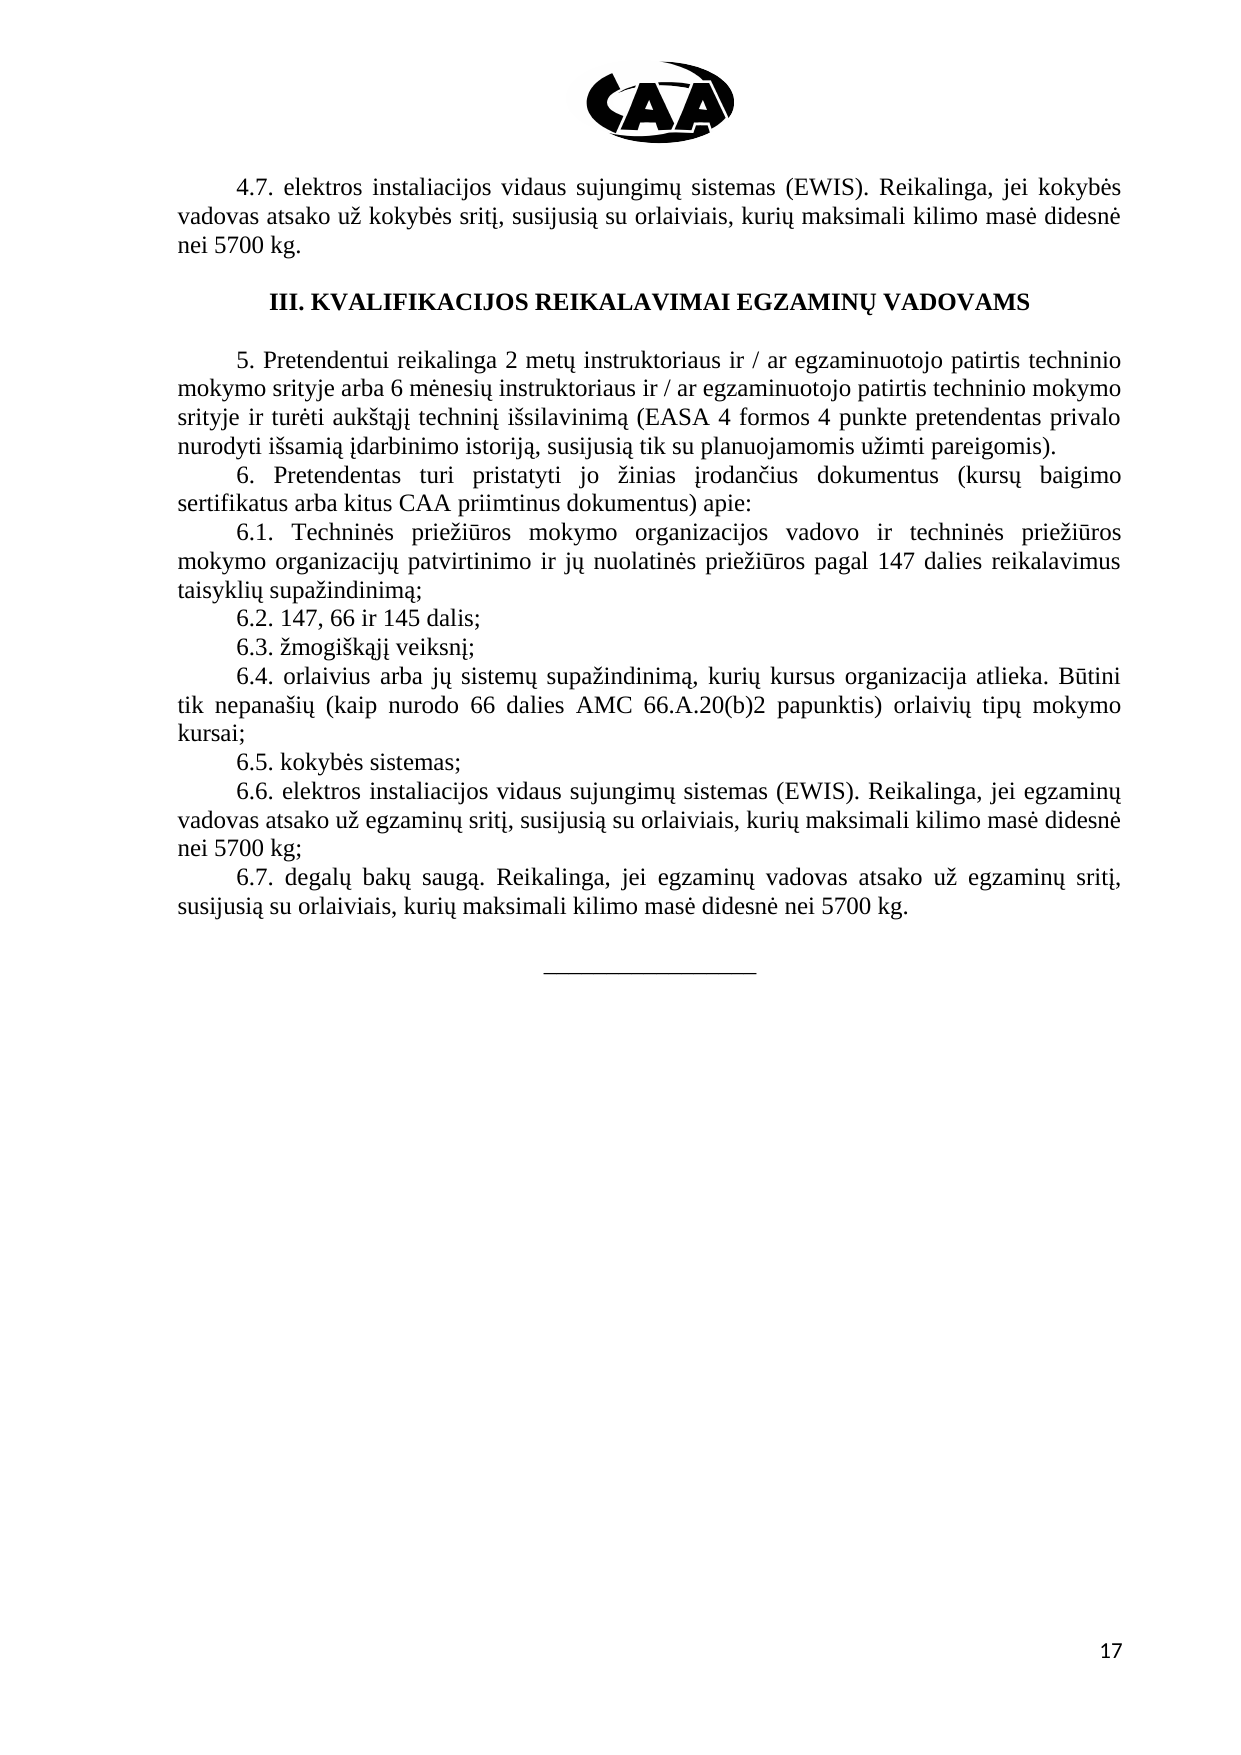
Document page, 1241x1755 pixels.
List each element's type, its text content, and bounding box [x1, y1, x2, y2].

text 6.1. Techninės priežiūros mokymo organizacijos vadovo ir techninės priežiūros mokymo organizacijų patvirtinimo ir jų nuolatinės priežiūros pagal 147 dalies reikalavimus taisyklių supažindinimą; [177, 517, 1122, 603]
text 4.7. elektros instaliacijos vidaus sujungimų sistemas (EWIS). Reikalinga, jei kokybės vadovas atsako už kokybės sritį, susijusią su orlaiviais, kurių maksimali kilimo masė didesnė nei 5700 kg. [177, 172, 1122, 258]
text 5. Pretendentui reikalinga 2 metų instruktoriaus ir / ar egzaminuotojo patirtis techninio mokymo srityje arba 6 mėnesių instruktoriaus ir / ar egzaminuotojo patirtis techninio mokymo srityje ir turėti aukštąjį techninį išsilavinimą (EASA 4 formos 4 punkte pretendentas privalo nurodyti išsamią įdarbinimo istoriją, susijusią tik su planuojamomis užimti pareigomis). [177, 345, 1122, 460]
text 6.2. 147, 66 ir 145 dalis; [177, 603, 1122, 632]
text 6.5. kokybės sistemas; [177, 747, 1122, 776]
text 6.3. žmogiškąjį veiksnį; [177, 632, 1122, 661]
text 6. Pretendentas turi pristatyti jo žinias įrodančius dokumentus (kursų baigimo sertifikatus arba kitus CAA priimtinus dokumentus) apie: [177, 460, 1122, 517]
text III. KVALIFIKACIJOS REIKALAVIMAI EGZAMINŲ VADOVAMS [177, 287, 1122, 316]
text 6.7. degalų bakų saugą. Reikalinga, jei egzaminų vadovas atsako už egzaminų sritį, susijusią su orlaiviais, kurių maksimali kilimo masė didesnė nei 5700 kg. [177, 862, 1122, 920]
text 6.6. elektros instaliacijos vidaus sujungimų sistemas (EWIS). Reikalinga, jei egzaminų vadovas atsako už egzaminų sritį, susijusią su orlaiviais, kurių maksimali kilimo masė didesnė nei 5700 kg; [177, 776, 1122, 862]
text _________________ [177, 948, 1122, 977]
text 6.4. orlaivius arba jų sistemų supažindinimą, kurių kursus organizacija atlieka. Būtini tik nepanašių (kaip nurodo 66 dalies AMC 66.A.20(b)2 papunktis) orlaivių tipų mokymo kursai; [177, 661, 1122, 747]
